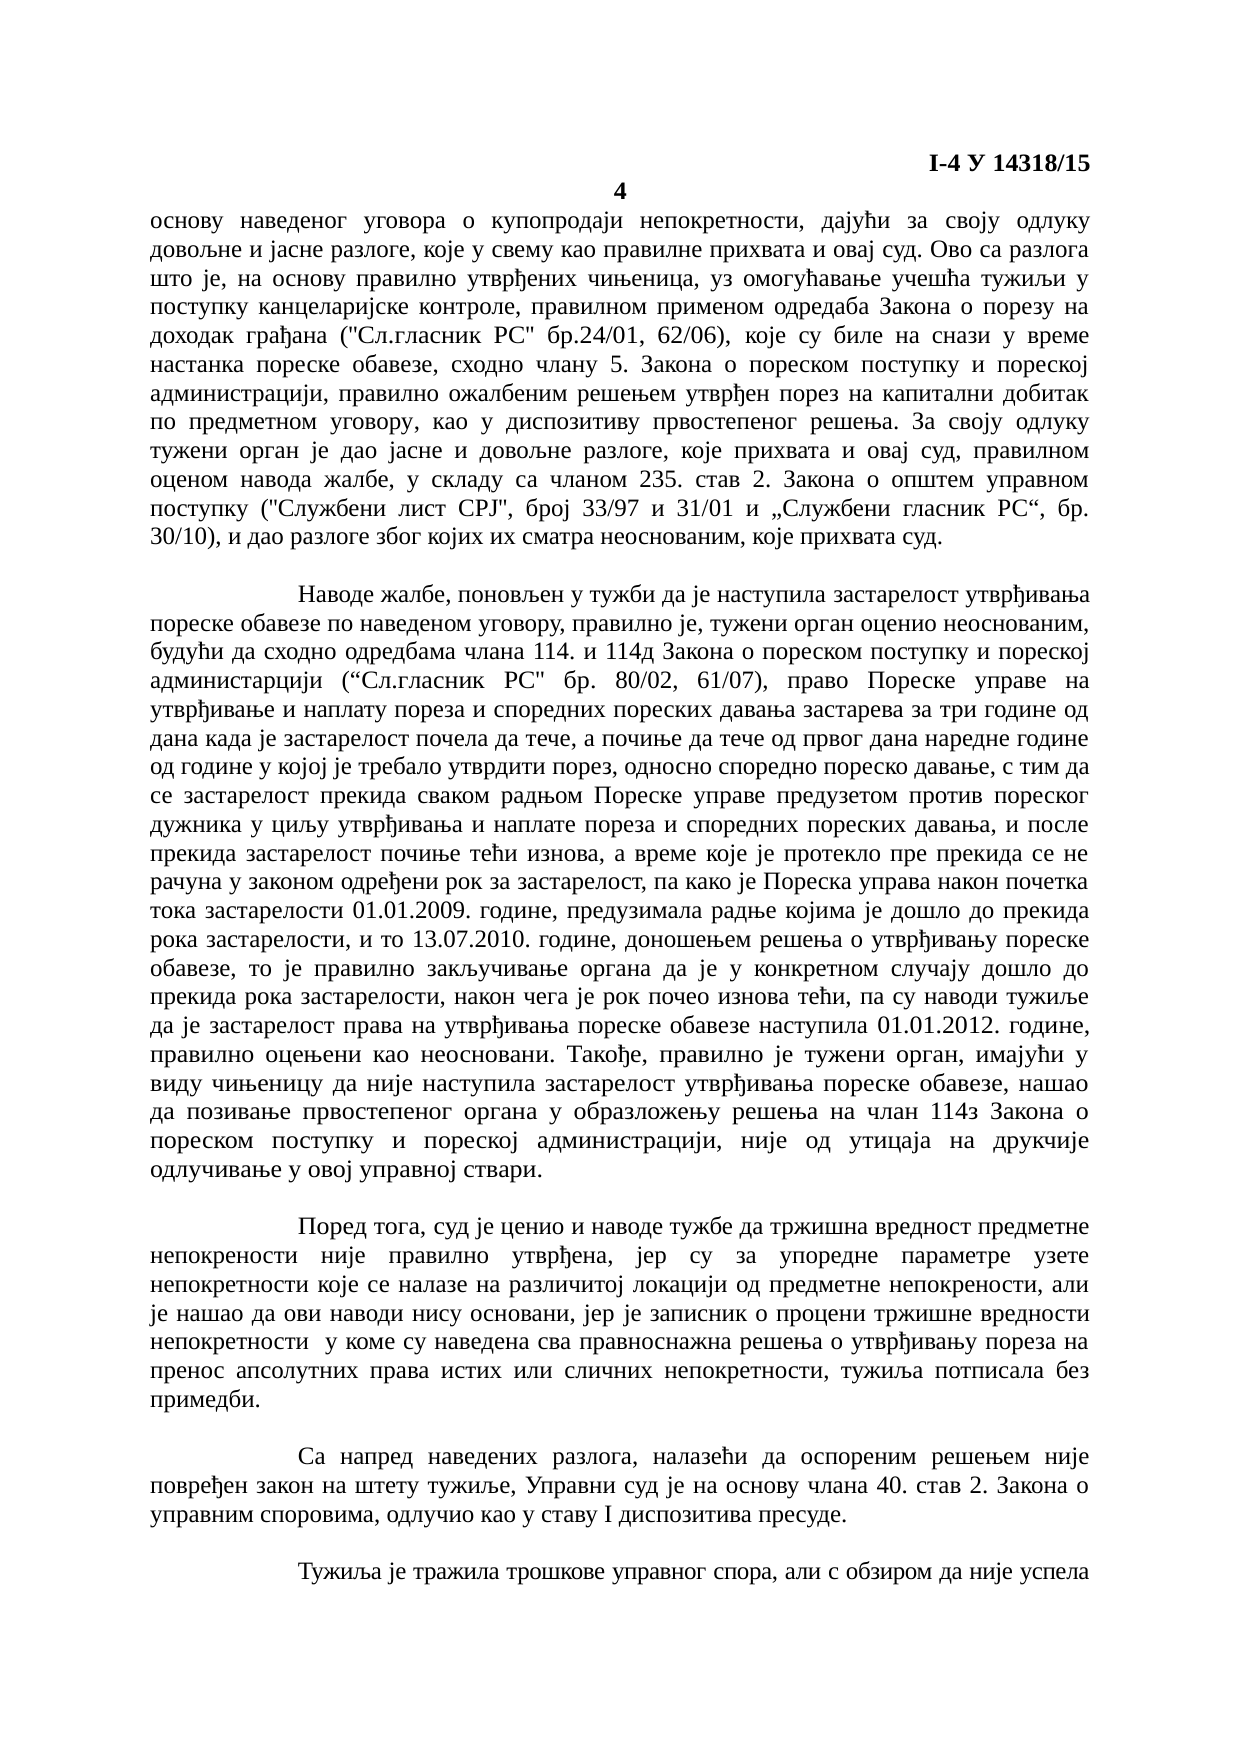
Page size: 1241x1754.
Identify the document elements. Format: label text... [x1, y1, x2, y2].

text Са напред наведених разлога, налазећи да оспореним решењем није повређен закон на штету тужиље, Управни суд је на основу члана 40. став 2. Закона о управним споровима, одлучио као у ставу I диспозитива пресуде. [150, 1441, 1090, 1528]
text основу наведеног уговора о купопродаји непокретности, дајући за своју одлуку довољне и јасне разлоге, које у свему као правилне прихвата и овај суд. Ово са разлога што је, на основу правилно утврђених чињеница, уз омогућавање учешћа тужиљи у поступку канцеларијске контроле, правилном применом одредаба Закона о порезу на доходак грађана (''Сл.гласник РС'' бр.24/01, 62/06), које су биле на снази у време настанка пореске обавезе, сходно члану 5. Закона о пореском поступку и пореској администрацији, правилно ожалбеним решењем утврђен порез на капитални добитак по предметном уговору, као у диспозитиву првостепеног решења. За своју одлуку тужени орган је дао јасне и довољне разлоге, које прихвата и овај суд, правилном оценом навода жалбе, у складу са чланом 235. став 2. Закона о општем управном поступку (''Службени лист СРЈ'', број 33/97 и 31/01 и „Службени гласник РС“, бр. 30/10), и дао разлоге због којих их сматра неоснованим, које прихвата суд. [150, 205, 1090, 550]
text Наводе жалбе, поновљен у тужби да је наступила застарелост утврђивања пореске обавезе по наведеном уговору, правилно је, тужени орган оценио неоснованим, будући да сходно одредбама члана 114. и 114д Закона о пореском поступку и пореској администарцији (“Сл.гласник РС'' бр. 80/02, 61/07), право Пореске управе на утврђивање и наплату пореза и споредних пореских давања застарева за три године од дана када је застарелост почела да тече, а почиње да тече од првог дана наредне године од године у којој је требало утврдити порез, односно споредно пореско давање, с тим да се застарелост прекида сваком радњом Пореске управе предузетом против пореског дужника у циљу утврђивања и наплате пореза и споредних пореских давања, и после прекида застарелост почиње тећи изнова, а време које је протекло пре прекида се не рачуна у законом одређени рок за застарелост, па како је Пореска управа након почетка тока застарелости 01.01.2009. године, предузимала радње којима је дошло до прекида рока застарелости, и то 13.07.2010. године, доношењем решења о утврђивању пореске обавезе, то је правилно закључивање органа да је у конкретном случају дошло до прекида рока застарелости, након чега је рок почео изнова тећи, па су наводи тужиље да је застарелост права на утврђивања пореске обавезе наступила 01.01.2012. године, правилно оцењени као неосновани. Такође, правилно је тужени орган, имајући у виду чињеницу да није наступила застарелост утврђивања пореске обавезе, нашао да позивање првостепеног органа у образложењу решења на члан 114з Закона о пореском поступку и пореској администрацији, није од утицаја на друкчије одлучивање у овој управној ствари. [150, 579, 1090, 1183]
text Поред тога, суд је ценио и наводе тужбе да тржишна вредност предметне непокрености није правилно утврђена, јер су за упоредне параметре узете непокретности које се налазе на различитој локацији од предметне непокрености, али је нашао да ови наводи нису основани, јер је записник о процени тржишне вредности непокретности у коме су наведена сва правноснажна решења о утврђивању пореза на пренос апсолутних права истих или сличних непокретности, тужиља потписала без примедби. [150, 1211, 1090, 1413]
text Тужиља је тражила трошкове управног спора, али с обзиром да није успела [150, 1556, 1090, 1585]
